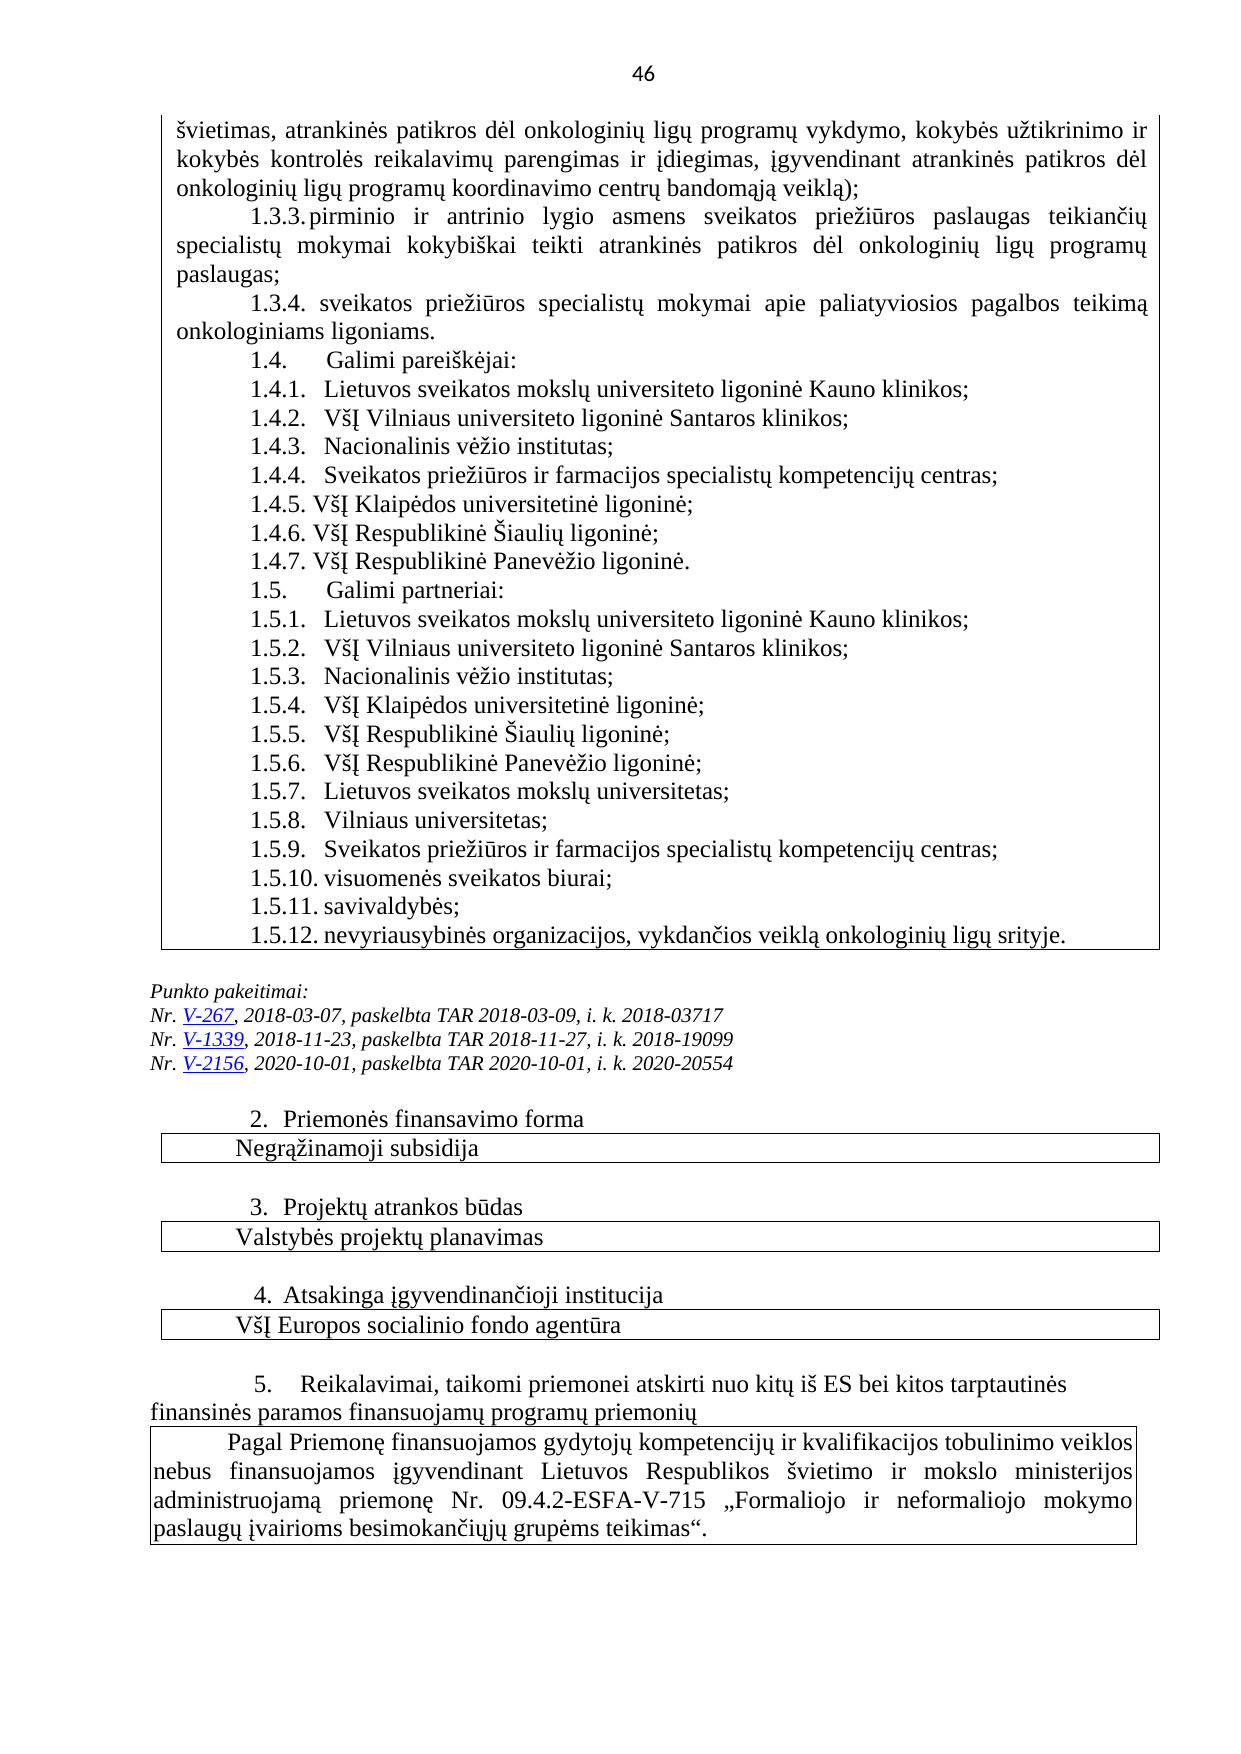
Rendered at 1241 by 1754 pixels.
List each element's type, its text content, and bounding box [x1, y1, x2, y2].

text Nr. V-1339, 2018-11-23, paskelbta TAR 2018-11-27, i. k. 2018-19099 [150, 1027, 1137, 1051]
table_cell 1.5. Galimi partneriai: 1.5.1. Lietuvos sveikatos mokslų universiteto ligoninė Kauno klinikos; 1.5.2. VšĮ Vilniaus universiteto ligoninė Santaros klinikos; 1.5.3. Nacionalinis vėžio institutas; 1.5.4. VšĮ Klaipėdos universitetinė ligoninė; 1.5.5. VšĮ Respublikinė Šiaulių ligoninė; 1.5.6. VšĮ Respublikinė Panevėžio ligoninė; 1.5.7. Lietuvos sveikatos mokslų universitetas; 1.5.8. Vilniaus universitetas; 1.5.9. Sveikatos priežiūros ir farmacijos specialistų kompetencijų centras; 1.5.10. visuomenės sveikatos biurai; 1.5.11. savivaldybės; 1.5.12. nevyriausybinės organizacijos, vykdančios veiklą onkologinių ligų srityje. [162, 575, 1159, 949]
text Nr. V-267, 2018-03-07, paskelbta TAR 2018-03-09, i. k. 2018-03717 [150, 1003, 1137, 1027]
text 3. Projektų atrankos būdas [217, 1192, 1137, 1221]
text Punkto pakeitimai: [150, 979, 1137, 1003]
table_cell 1.4. Galimi pareiškėjai: 1.4.1. Lietuvos sveikatos mokslų universiteto ligoninė Kauno klinikos; 1.4.2. VšĮ Vilniaus universiteto ligoninė Santaros klinikos; 1.4.3. Nacionalinis vėžio institutas; 1.4.4. Sveikatos priežiūros ir farmacijos specialistų kompetencijų centras; 1.4.5. VšĮ Klaipėdos universitetinė ligoninė; 1.4.6. VšĮ Respublikinė Šiaulių ligoninė; 1.4.7. VšĮ Respublikinė Panevėžio ligoninė. [162, 345, 1159, 575]
text 2. Priemonės finansavimo forma [217, 1104, 1137, 1132]
text Pagal Priemonę finansuojamos gydytojų kompetencijų ir kvalifikacijos tobulinimo veiklos nebus finansuojamos įgyvendinant Lietuvos Respublikos švietimo ir mokslo ministerijos administruojamą priemonę Nr. 09.4.2-ESFA-V-715 „Formaliojo ir neformaliojo mokymo paslaugų įvairioms besimokančiųjų grupėms teikimas“. [151, 1427, 1136, 1544]
text 5. Reikalavimai, taikomi priemonei atskirti nuo kitų iš ES bei kitos tarptautinės finansinės paramos finansuojamų programų priemonių [150, 1369, 1137, 1426]
text 4. Atsakinga įgyvendinančioji institucija [150, 1280, 1137, 1309]
table_header VšĮ Europos socialinio fondo agentūra [162, 1310, 1159, 1339]
table_header Valstybės projektų planavimas [162, 1222, 1159, 1251]
text Nr. V-2156, 2020-10-01, paskelbta TAR 2020-10-01, i. k. 2020-20554 [150, 1051, 1137, 1075]
table_cell švietimas, atrankinės patikros dėl onkologinių ligų programų vykdymo, kokybės užtikrinimo ir kokybės kontrolės reikalavimų parengimas ir įdiegimas, įgyvendinant atrankinės patikros dėl onkologinių ligų programų koordinavimo centrų bandomąją veiklą); 1.3.3. pirminio ir antrinio lygio asmens sveikatos priežiūros paslaugas teikiančių specialistų mokymai kokybiškai teikti atrankinės patikros dėl onkologinių ligų programų paslaugas; 1.3.4. sveikatos priežiūros specialistų mokymai apie paliatyviosios pagalbos teikimą onkologiniams ligoniams. [162, 115, 1159, 345]
table_header Negrąžinamoji subsidija [162, 1134, 1159, 1162]
